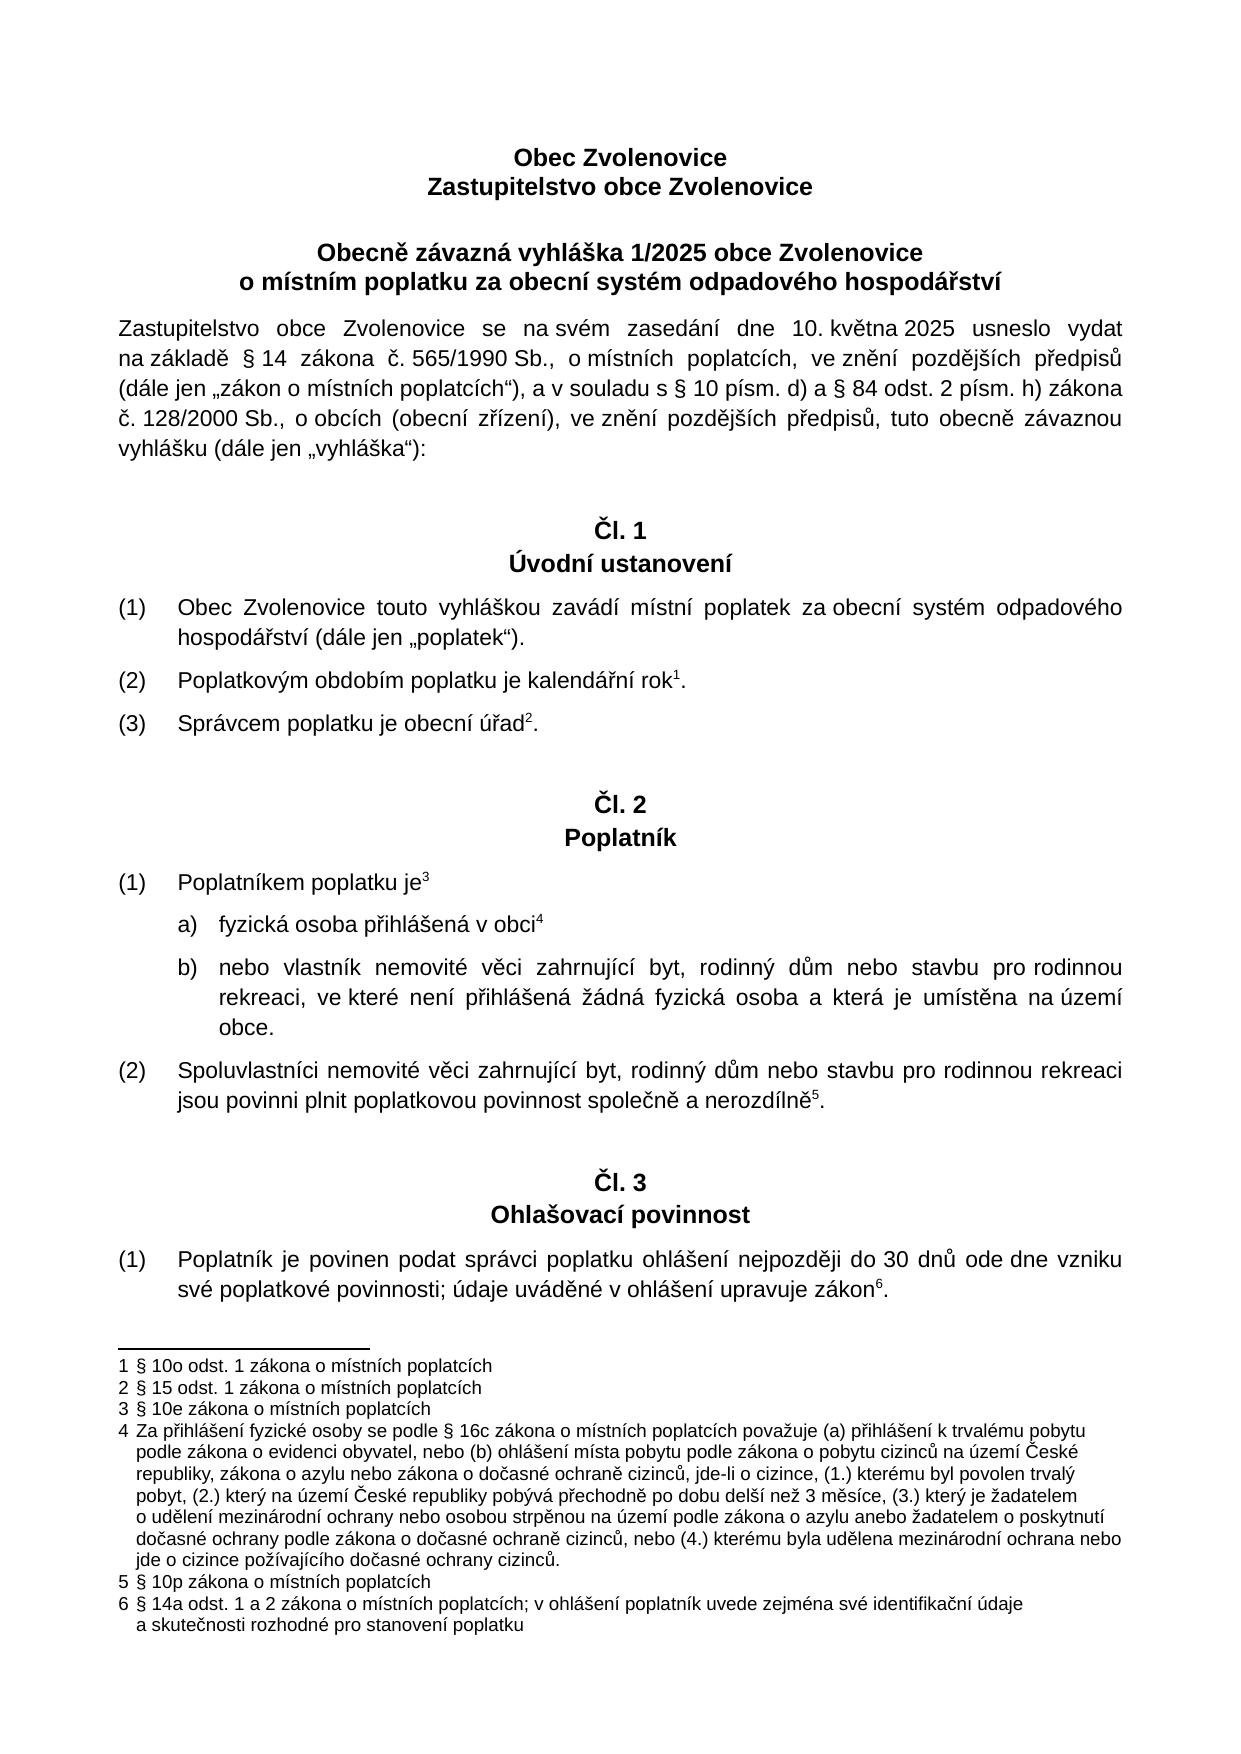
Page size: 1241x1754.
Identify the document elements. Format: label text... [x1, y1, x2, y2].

subtitle Čl. 2 Poplatník [118, 790, 1122, 852]
list Za přihlášení fyzické osoby se podle § 16c zákona o místních poplatcích považuje (a) přihlášení k trvalému pobytu podle zákona o evidenci obyvatel, nebo (b) ohlášení místa pobytu podle zákona o pobytu cizinců na území České republiky, zákona o azylu nebo zákona o dočasné ochraně cizinců, jde-li o cizince, (1.) kterému byl povolen trvalý pobyt, (2.) který na území České republiky pobývá přechodně po dobu delší než 3 měsíce, (3.) který je žadatelem o udělení mezinárodní ochrany nebo osobou strpěnou na území podle zákona o azylu anebo žadatelem o poskytnutí dočasné ochrany podle zákona o dočasné ochraně cizinců, nebo (4.) kterému byla udělena mezinárodní ochrana nebo jde o cizince požívajícího dočasné ochrany cizinců. [118, 1420, 1122, 1571]
list § 10e zákona o místních poplatcích [118, 1398, 1122, 1420]
text Zastupitelstvo obce Zvolenovice se na svém zasedání dne 10. května 2025 usneslo vydat na základě § 14 zákona č. 565/1990 Sb., o místních poplatcích, ve znění pozdějších předpisů (dále jen „zákon o místních poplatcích“), a v souladu s § 10 písm. d) a § 84 odst. 2 písm. h) zákona č. 128/2000 Sb., o obcích (obecní zřízení), ve znění pozdějších předpisů, tuto obecně závaznou vyhlášku (dále jen „vyhláška“): [118, 314, 1122, 462]
list fyzická osoba přihlášená v obci [177, 911, 1122, 938]
title Obecně závazná vyhláška 1/2025 obce Zvolenovice o místním poplatku za obecní systém odpadového hospodářství [118, 238, 1122, 296]
list Správcem poplatku je obecní úřad. [118, 710, 1122, 736]
list § 10p zákona o místních poplatcích [118, 1571, 1122, 1592]
list Spoluvlastníci nemovité věci zahrnující byt, rodinný dům nebo stavbu pro rodinnou rekreaci jsou povinni plnit poplatkovou povinnost společně a nerozdílně. [118, 1057, 1122, 1114]
list Obec Zvolenovice touto vyhláškou zavádí místní poplatek za obecní systém odpadového hospodářství (dále jen „poplatek“). [118, 594, 1122, 651]
list Poplatníkem poplatku je [118, 868, 1122, 895]
list § 15 odst. 1 zákona o místních poplatcích [118, 1377, 1122, 1398]
list Poplatkovým obdobím poplatku je kalendářní rok. [118, 667, 1122, 693]
subtitle Čl. 1 Úvodní ustanovení [118, 516, 1122, 577]
list Poplatník je povinen podat správci poplatku ohlášení nejpozději do 30 dnů ode dne vzniku své poplatkové povinnosti; údaje uváděné v ohlášení upravuje zákon. [118, 1246, 1122, 1303]
list nebo vlastník nemovité věci zahrnující byt, rodinný dům nebo stavbu pro rodinnou rekreaci, ve které není přihlášená žádná fyzická osoba a která je umístěna na území obce. [177, 954, 1122, 1041]
subtitle Čl. 3 Ohlašovací povinnost [118, 1167, 1122, 1229]
title Obec Zvolenovice Zastupitelstvo obce Zvolenovice [118, 143, 1122, 201]
list § 10o odst. 1 zákona o místních poplatcích [118, 1355, 1122, 1377]
list § 14a odst. 1 a 2 zákona o místních poplatcích; v ohlášení poplatník uvede zejména své identifikační údaje a skutečnosti rozhodné pro stanovení poplatku [118, 1592, 1122, 1635]
